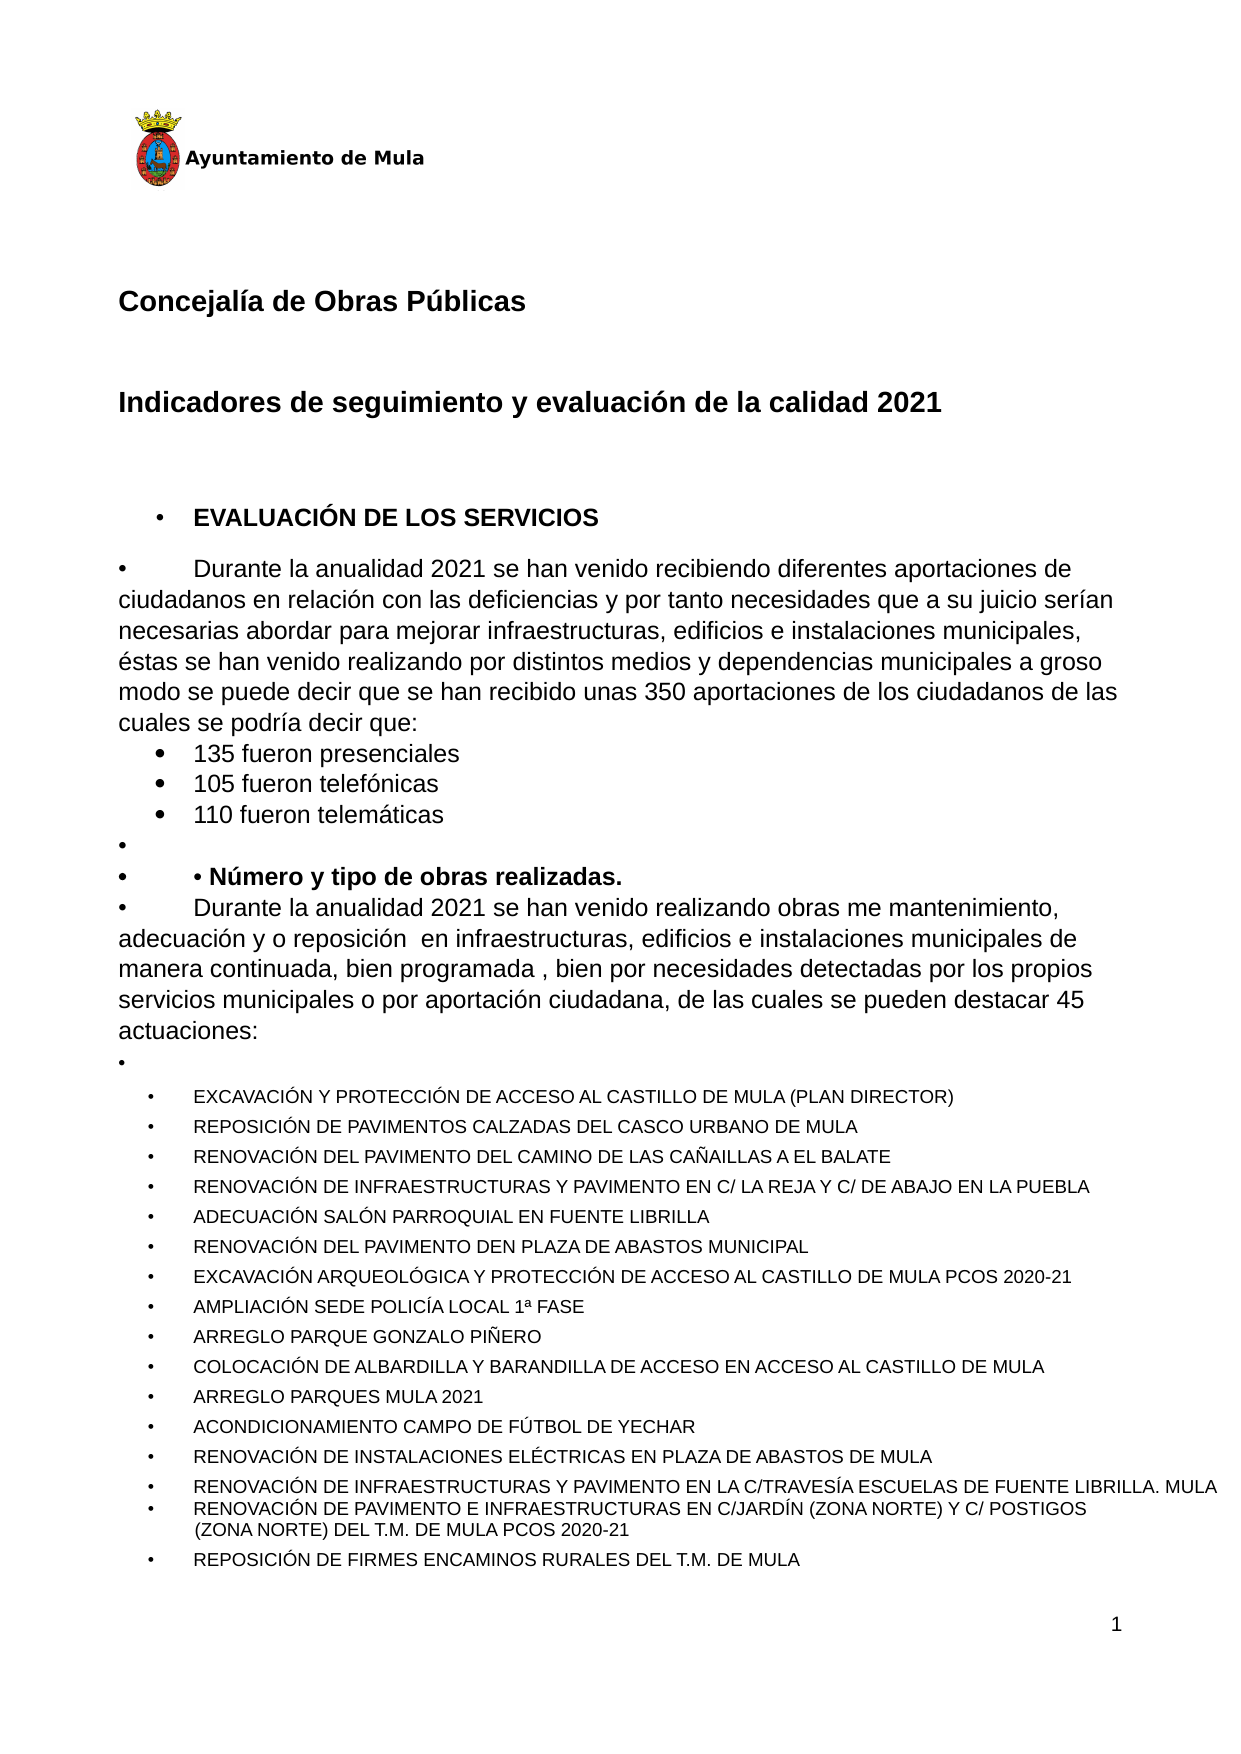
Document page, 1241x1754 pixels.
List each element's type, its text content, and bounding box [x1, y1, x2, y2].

table_cell EXCAVACIÓN ARQUEOLÓGICA Y PROTECCIÓN DE ACCESO AL CASTILLO DE MULA PCOS 2020-21 [111, 1257, 1240, 1287]
list EVALUACIÓN DE LOS SERVICIOS [156, 503, 1122, 532]
list 105 fueron telefónicas [156, 769, 1122, 798]
table_cell REPOSICIÓN DE PAVIMENTOS CALZADAS DEL CASCO URBANO DE MULA [111, 1107, 1240, 1137]
table_cell REPOSICIÓN DE FIRMES ENCAMINOS RURALES DEL T.M. DE MULA [111, 1541, 1240, 1571]
table_cell RENOVACIÓN DEL PAVIMENTO DEN PLAZA DE ABASTOS MUNICIPAL [111, 1227, 1240, 1257]
table_header EXCAVACIÓN Y PROTECCIÓN DE ACCESO AL CASTILLO DE MULA (PLAN DIRECTOR) [111, 1077, 1240, 1107]
list 135 fueron presenciales [156, 739, 1122, 767]
table_cell ADECUACIÓN SALÓN PARROQUIAL EN FUENTE LIBRILLA [111, 1197, 1240, 1227]
list • Número y tipo de obras realizadas. [118, 862, 1122, 891]
list 110 fueron telemáticas [156, 800, 1122, 829]
table_cell ARREGLO PARQUES MULA 2021 [111, 1377, 1240, 1407]
table_cell RENOVACIÓN DEL PAVIMENTO DEL CAMINO DE LAS CAÑAILLAS A EL BALATE [111, 1137, 1240, 1167]
table_cell AMPLIACIÓN SEDE POLICÍA LOCAL 1ª FASE [111, 1287, 1240, 1317]
table_cell ACONDICIONAMIENTO CAMPO DE FÚTBOL DE YECHAR [111, 1407, 1240, 1437]
picture [118, 101, 447, 206]
table_cell RENOVACIÓN DE INFRAESTRUCTURAS Y PAVIMENTO EN C/ LA REJA Y C/ DE ABAJO EN LA PUEBLA [111, 1167, 1240, 1197]
table_cell RENOVACIÓN DE PAVIMENTO E INFRAESTRUCTURAS EN C/JARDÍN (ZONA NORTE) Y C/ POSTIGOS (ZONA NORTE) DEL T.M. DE MULA PCOS 2020-21 [111, 1497, 1240, 1541]
table_cell RENOVACIÓN DE INFRAESTRUCTURAS Y PAVIMENTO EN LA C/TRAVESÍA ESCUELAS DE FUENTE LIBRILLA. MULA [111, 1467, 1240, 1497]
list Durante la anualidad 2021 se han venido recibiendo diferentes aportaciones de ciudadanos en relación con las deficiencias y por tanto necesidades que a su juicio serían necesarias abordar para mejorar infraestructuras, edificios e instalaciones municipales, éstas se han venido realizando por distintos medios y dependencias municipales a groso modo se puede decir que se han recibido unas 350 aportaciones de los ciudadanos de las cuales se podría decir que: [118, 554, 1122, 737]
text Indicadores de seguimiento y evaluación de la calidad 2021 [118, 385, 1122, 418]
table_cell COLOCACIÓN DE ALBARDILLA Y BARANDILLA DE ACCESO EN ACCESO AL CASTILLO DE MULA [111, 1347, 1240, 1377]
table_cell RENOVACIÓN DE INSTALACIONES ELÉCTRICAS EN PLAZA DE ABASTOS DE MULA [111, 1437, 1240, 1467]
table_cell ARREGLO PARQUE GONZALO PIÑERO [111, 1317, 1240, 1347]
text Concejalía de Obras Públicas [118, 284, 1122, 318]
list Durante la anualidad 2021 se han venido realizando obras me mantenimiento, adecuación y o reposición en infraestructuras, edificios e instalaciones municipales de manera continuada, bien programada , bien por necesidades detectadas por los propios servicios municipales o por aportación ciudadana, de las cuales se pueden destacar 45 actuaciones: [118, 893, 1122, 1044]
